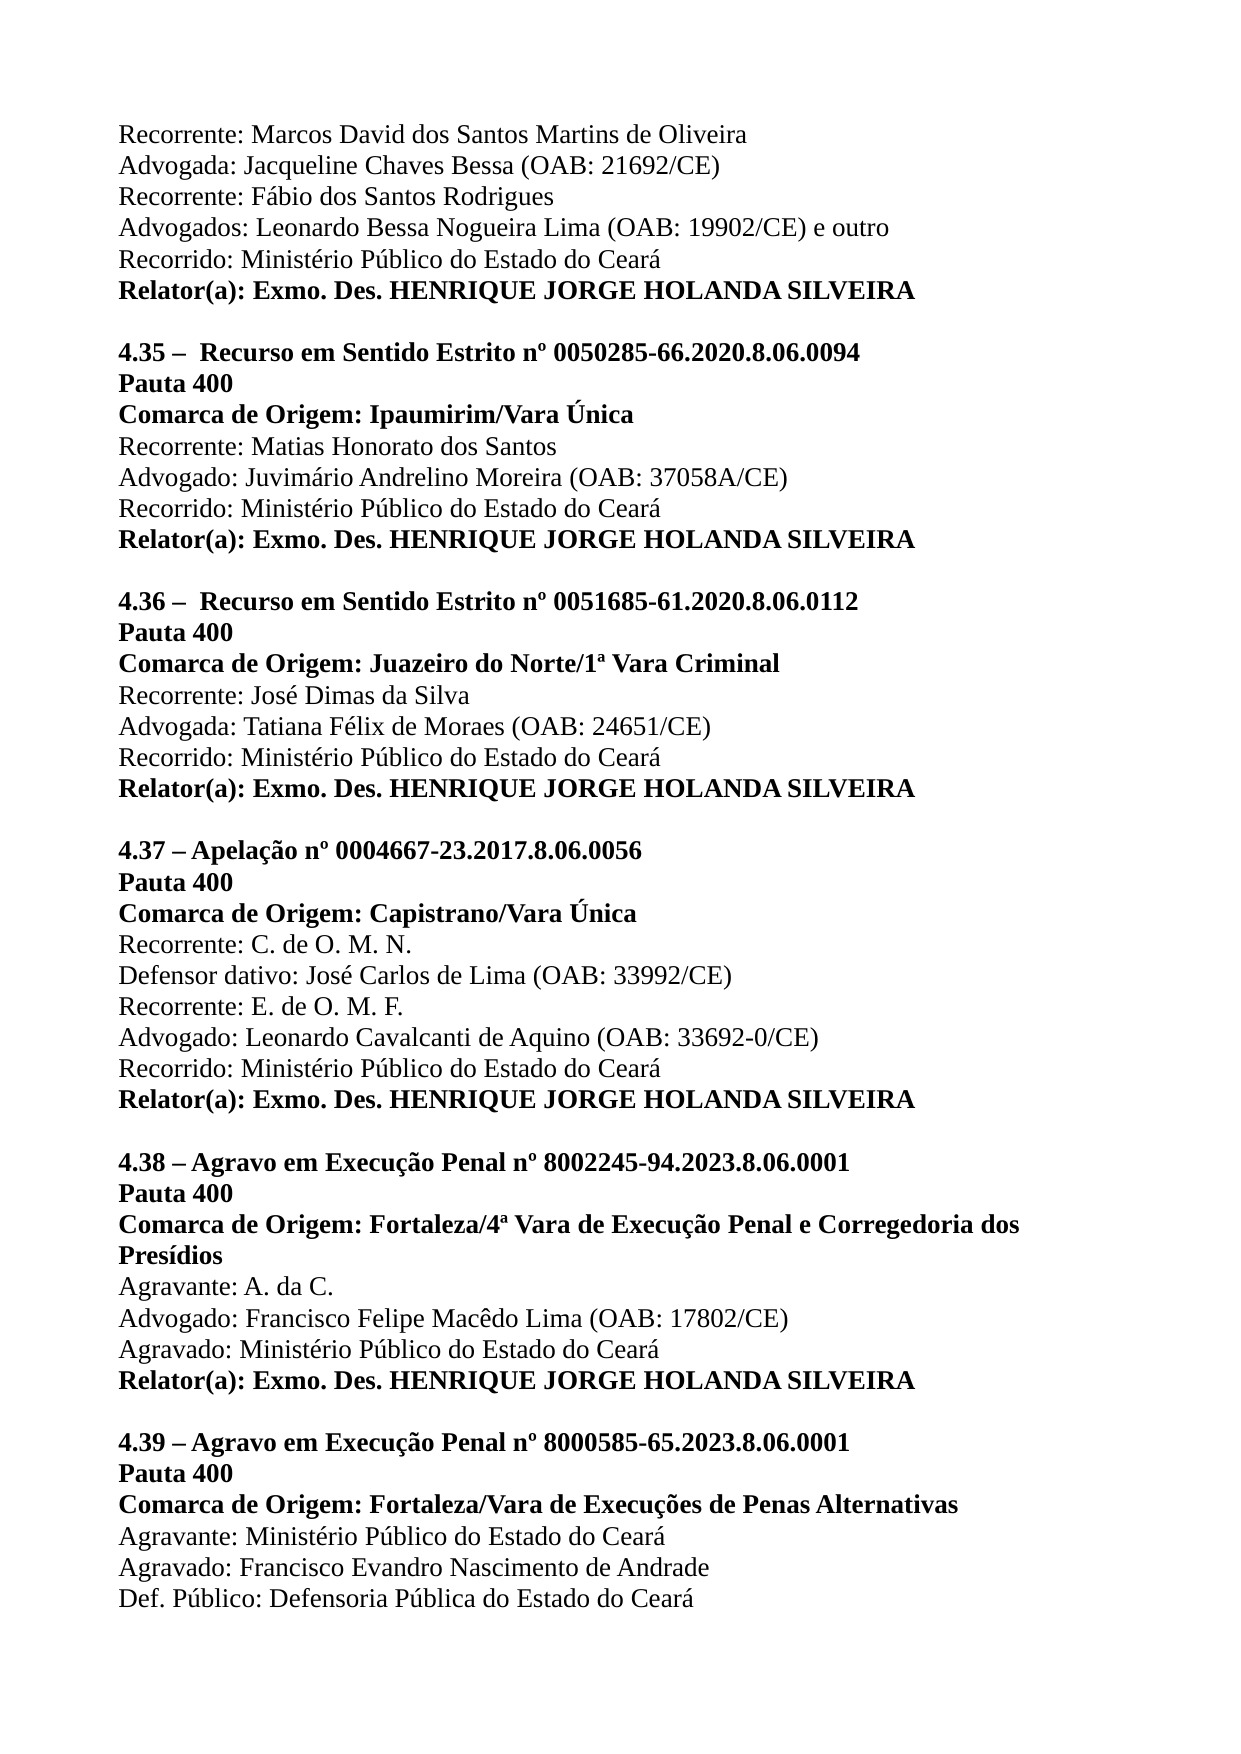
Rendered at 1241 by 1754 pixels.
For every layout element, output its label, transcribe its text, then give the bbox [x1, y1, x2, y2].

text Advogado: Juvimário Andrelino Moreira (OAB: 37058A/CE) [118, 461, 1122, 492]
text Pauta 400 [118, 1457, 1122, 1488]
text Recorrente: Marcos David dos Santos Martins de Oliveira [118, 118, 1122, 149]
text Agravado: Ministério Público do Estado do Ceará [118, 1333, 1122, 1364]
text Def. Público: Defensoria Pública do Estado do Ceará [118, 1582, 1122, 1613]
text Advogada: Jacqueline Chaves Bessa (OAB: 21692/CE) [118, 149, 1122, 180]
text Recorrido: Ministério Público do Estado do Ceará [118, 1052, 1122, 1084]
text Advogado: Leonardo Cavalcanti de Aquino (OAB: 33692-0/CE) [118, 1021, 1122, 1052]
text Pauta 400 [118, 367, 1122, 398]
text 4.37 – Apelação nº 0004667-23.2017.8.06.0056 [118, 834, 1122, 866]
text Comarca de Origem: Juazeiro do Norte/1ª Vara Criminal [118, 648, 1122, 679]
text Comarca de Origem: Fortaleza/Vara de Execuções de Penas Alternativas [118, 1488, 1122, 1520]
text Comarca de Origem: Capistrano/Vara Única [118, 897, 1122, 928]
text 4.38 – Agravo em Execução Penal nº 8002245-94.2023.8.06.0001 [118, 1146, 1122, 1177]
text Recorrente: Fábio dos Santos Rodrigues [118, 180, 1122, 212]
text Defensor dativo: José Carlos de Lima (OAB: 33992/CE) [118, 959, 1122, 990]
text Advogados: Leonardo Bessa Nogueira Lima (OAB: 19902/CE) e outro [118, 212, 1122, 243]
text Recorrido: Ministério Público do Estado do Ceará [118, 741, 1122, 772]
text Advogado: Francisco Felipe Macêdo Lima (OAB: 17802/CE) [118, 1302, 1122, 1333]
text Relator(a): Exmo. Des. HENRIQUE JORGE HOLANDA SILVEIRA [118, 523, 1122, 554]
text Pauta 400 [118, 866, 1122, 897]
text Agravado: Francisco Evandro Nascimento de Andrade [118, 1551, 1122, 1582]
text Relator(a): Exmo. Des. HENRIQUE JORGE HOLANDA SILVEIRA [118, 1364, 1122, 1395]
text Recorrente: José Dimas da Silva [118, 679, 1122, 710]
text Advogada: Tatiana Félix de Moraes (OAB: 24651/CE) [118, 710, 1122, 741]
text Recorrido: Ministério Público do Estado do Ceará [118, 492, 1122, 523]
text Agravante: A. da C. [118, 1271, 1122, 1302]
text Comarca de Origem: Ipaumirim/Vara Única [118, 398, 1122, 429]
text Relator(a): Exmo. Des. HENRIQUE JORGE HOLANDA SILVEIRA [118, 1084, 1122, 1115]
text Relator(a): Exmo. Des. HENRIQUE JORGE HOLANDA SILVEIRA [118, 274, 1122, 305]
text 4.36 – Recurso em Sentido Estrito nº 0051685-61.2020.8.06.0112 [118, 585, 1122, 616]
text Agravante: Ministério Público do Estado do Ceará [118, 1520, 1122, 1551]
text 4.39 – Agravo em Execução Penal nº 8000585-65.2023.8.06.0001 [118, 1426, 1122, 1457]
text Pauta 400 [118, 616, 1122, 648]
text Recorrente: C. de O. M. N. [118, 928, 1122, 959]
text Recorrente: Matias Honorato dos Santos [118, 429, 1122, 461]
text Relator(a): Exmo. Des. HENRIQUE JORGE HOLANDA SILVEIRA [118, 772, 1122, 803]
text Comarca de Origem: Fortaleza/4ª Vara de Execução Penal e Corregedoria dos Presídios [118, 1208, 1122, 1271]
text 4.35 – Recurso em Sentido Estrito nº 0050285-66.2020.8.06.0094 [118, 336, 1122, 367]
text Recorrente: E. de O. M. F. [118, 990, 1122, 1021]
text Recorrido: Ministério Público do Estado do Ceará [118, 243, 1122, 274]
text Pauta 400 [118, 1177, 1122, 1208]
